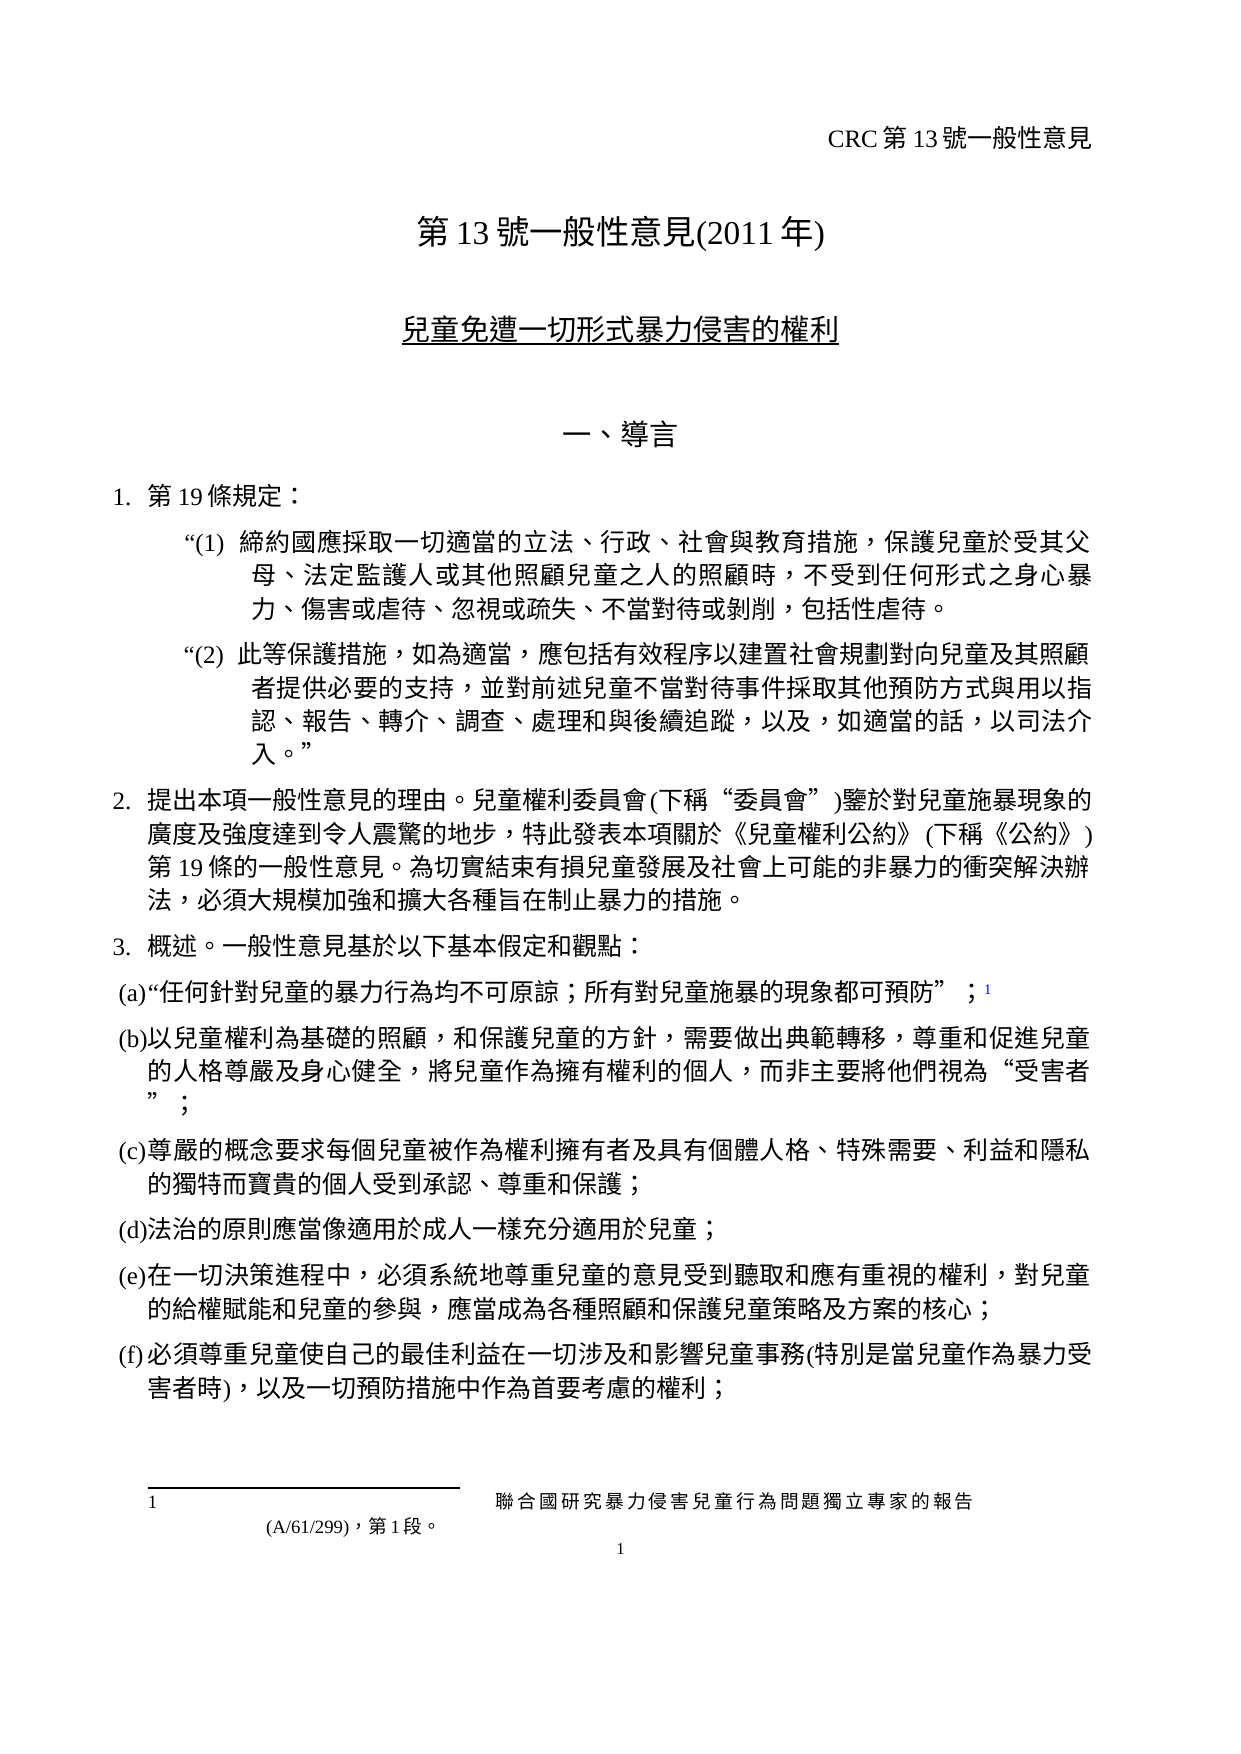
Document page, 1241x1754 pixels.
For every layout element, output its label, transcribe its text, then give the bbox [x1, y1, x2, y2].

list 第19條規定： [112, 479, 1092, 512]
list 概述。一般性意見基於以下基本假定和觀點： [112, 929, 1093, 962]
list 在一切決策進程中，必須系統地尊重兒童的意見受到聽取和應有重視的權利，對兒童的給權賦能和兒童的參與，應當成為各種照顧和保護兒童策略及方案的核心； [118, 1258, 1093, 1325]
text 第13號一般性意見(2011年) [148, 208, 1093, 254]
text 兒童免遭一切形式暴力侵害的權利 [148, 304, 1093, 350]
text “(2) 此等保護措施，如為適當，應包括有效程序以建置社會規劃對向兒童及其照顧者提供必要的支持，並對前述兒童不當對待事件採取其他預防方式與用以指認、報告、轉介、調查、處理和與後續追蹤，以及，如適當的話，以司法介入。” [177, 637, 1093, 771]
text “(1) 締約國應採取一切適當的立法、行政、社會與教育措施，保護兒童於受其父母、法定監護人或其他照顧兒童之人的照顧時，不受到任何形式之身心暴力、傷害或虐待、忽視或疏失、不當對待或剝削，包括性虐待。 [177, 525, 1093, 625]
text 一、導言 [148, 412, 1093, 454]
list 聯合國研究暴力侵害兒童行為問題獨立專家的報告(A/61/299)，第1段。 [148, 1488, 974, 1538]
list 以兒童權利為基礎的照顧，和保護兒童的方針，需要做出典範轉移，尊重和促進兒童的人格尊嚴及身心健全，將兒童作為擁有權利的個人，而非主要將他們視為“受害者”； [118, 1021, 1093, 1121]
list 提出本項一般性意見的理由。兒童權利委員會(下稱“委員會”)鑒於對兒童施暴現象的廣度及強度達到令人震驚的地步，特此發表本項關於《兒童權利公約》(下稱《公約》)第19條的一般性意見。為切實結束有損兒童發展及社會上可能的非暴力的衝突解決辦法，必須大規模加強和擴大各種旨在制止暴力的措施。 [112, 783, 1093, 916]
list 尊嚴的概念要求每個兒童被作為權利擁有者及具有個體人格、特殊需要、利益和隱私的獨特而寶貴的個人受到承認、尊重和保護； [118, 1133, 1093, 1200]
list 法治的原則應當像適用於成人一樣充分適用於兒童； [118, 1212, 1093, 1246]
list 必須尊重兒童使自己的最佳利益在一切涉及和影響兒童事務(特別是當兒童作為暴力受害者時)，以及一切預防措施中作為首要考慮的權利； [118, 1337, 1093, 1404]
list “任何針對兒童的暴力行為均不可原諒；所有對兒童施暴的現象都可預防”； [118, 975, 1093, 1008]
